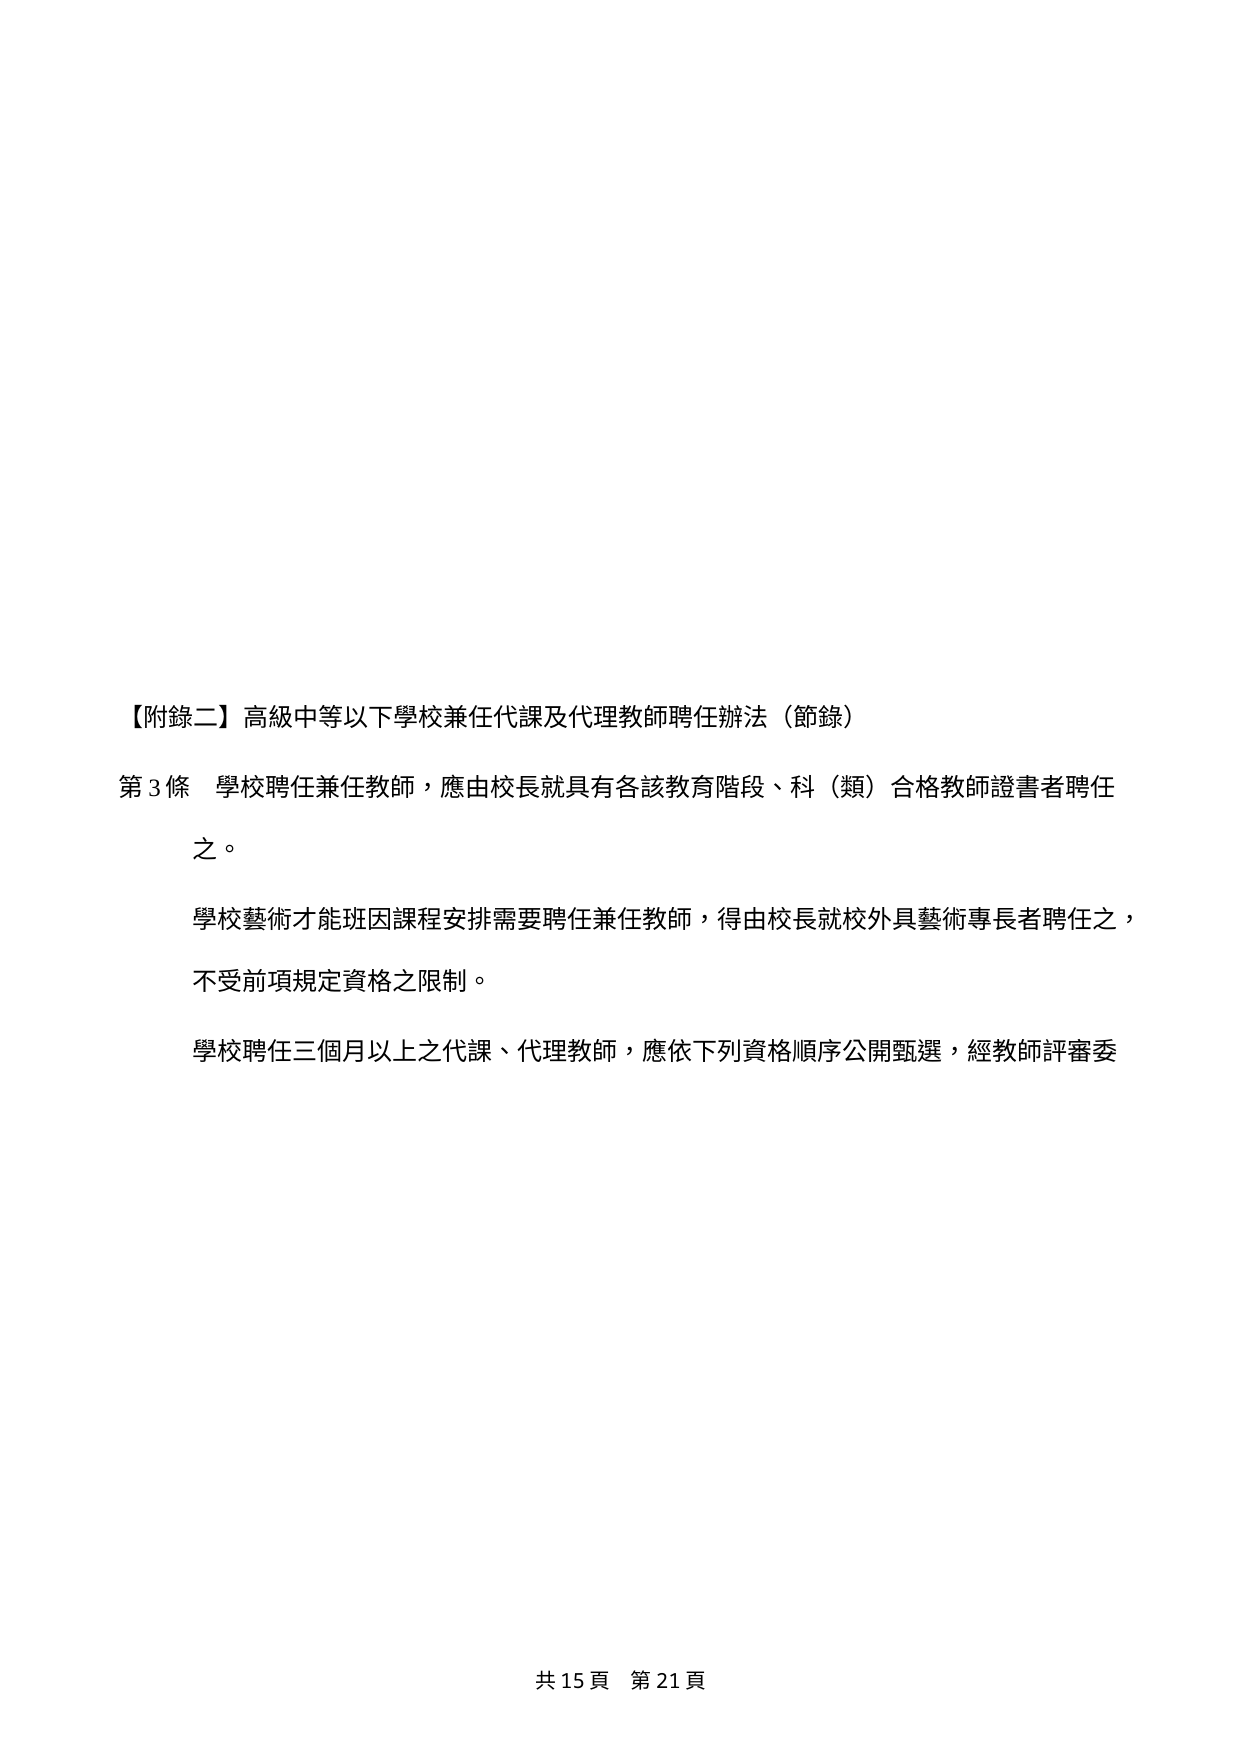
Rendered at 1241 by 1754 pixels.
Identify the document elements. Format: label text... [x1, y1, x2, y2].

text 第3條 學校聘任兼任教師，應由校長就具有各該教育階段、科（類）合格教師證書者聘任之。 [118, 744, 1122, 869]
text 學校藝術才能班因課程安排需要聘任兼任教師，得由校長就校外具藝術專長者聘任之，不受前項規定資格之限制。 [192, 876, 1122, 1001]
text 學校聘任三個月以上之代課、代理教師，應依下列資格順序公開甄選，經教師評審委 [192, 1007, 1122, 1070]
text 【附錄二】高級中等以下學校兼任代課及代理教師聘任辦法（節錄） [118, 674, 1122, 737]
